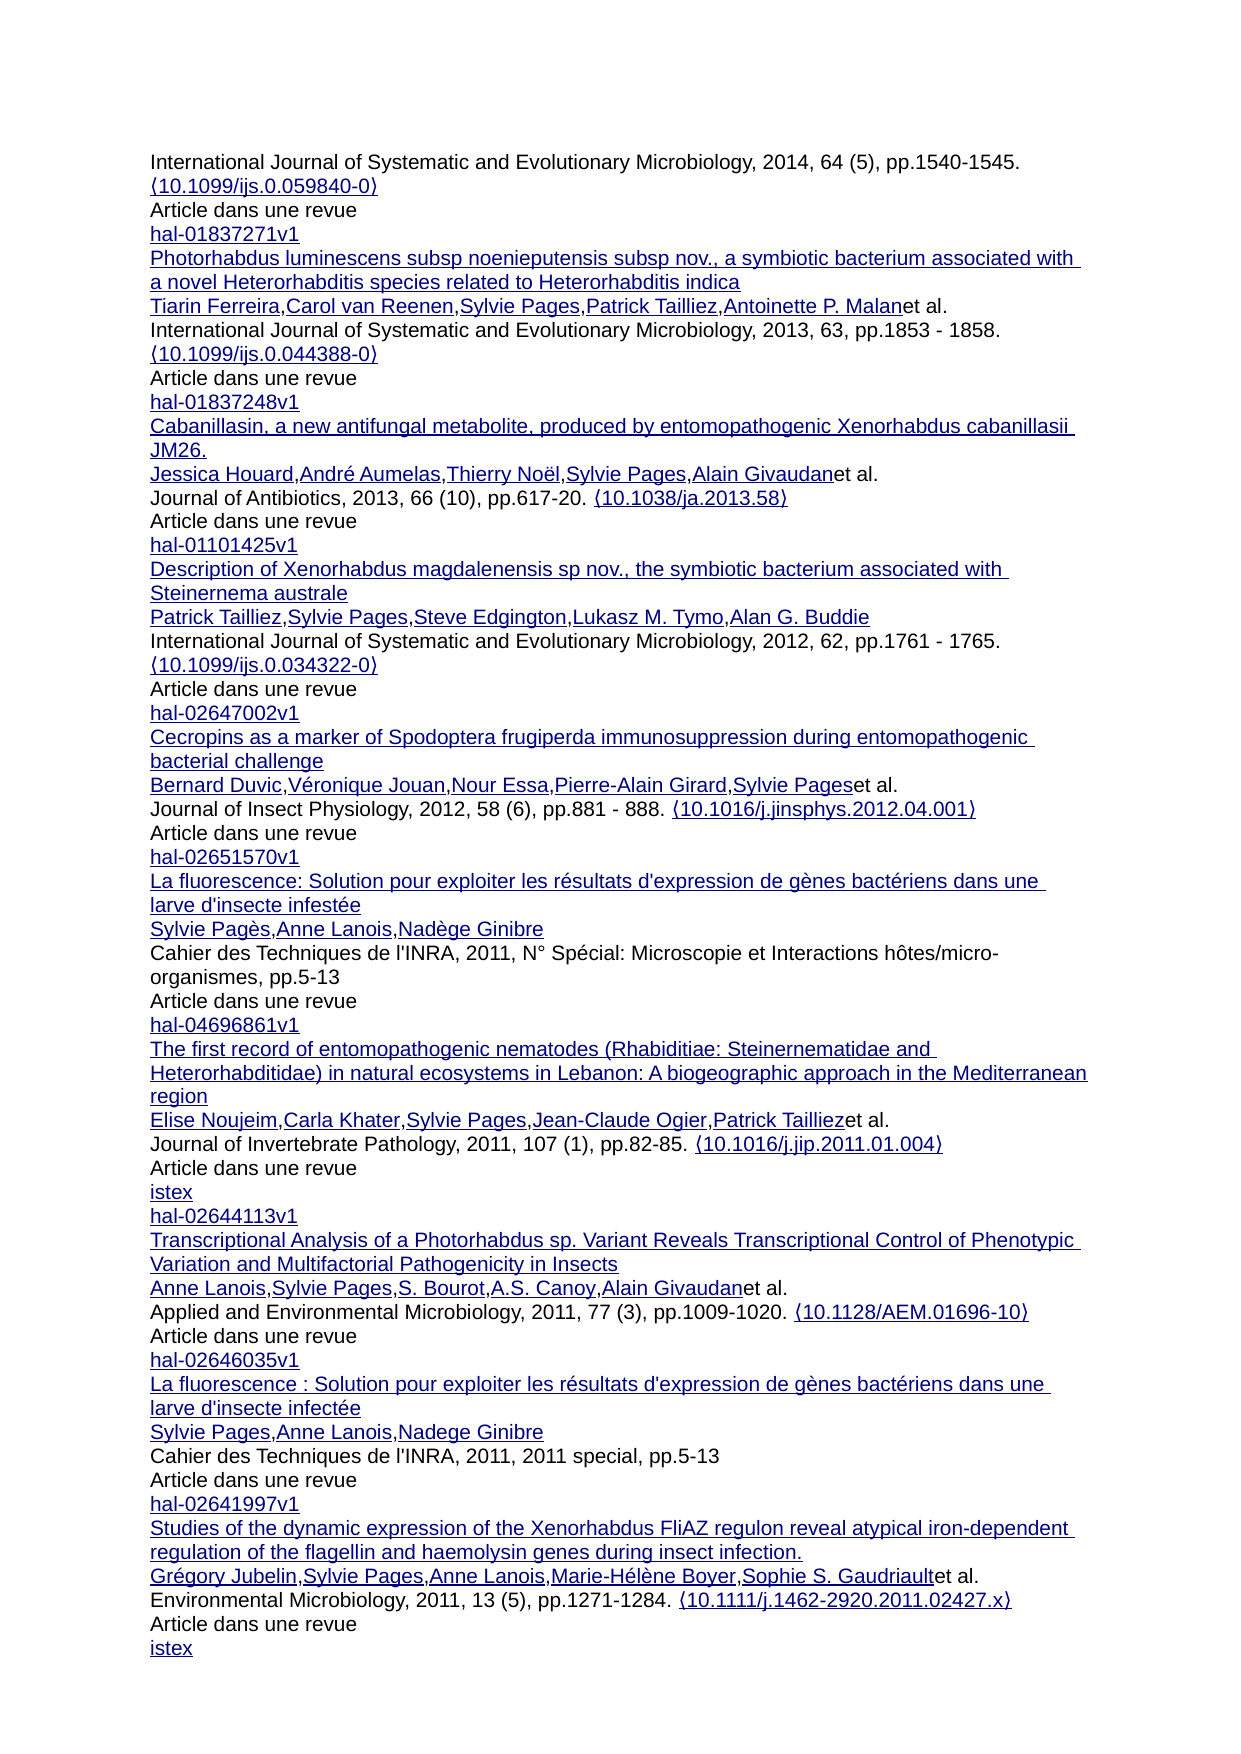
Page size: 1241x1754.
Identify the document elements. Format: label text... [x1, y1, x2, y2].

table_cell La fluorescence: Solution pour exploiter les résultats d'expression de gènes bactériens dans une larve d'insecte infestée Sylvie Pagès,Anne Lanois,Nadège Ginibre Cahier des Techniques de l'INRA, 2011, N° Spécial: Microscopie et Interactions hôtes/micro-organismes, pp.5-13 Article dans une revue hal-04696861v1 [150, 869, 1090, 1036]
table_cell Cabanillasin, a new antifungal metabolite, produced by entomopathogenic Xenorhabdus cabanillasii JM26. Jessica Houard,André Aumelas,Thierry Noël,Sylvie Pages,Alain Givaudanet al. Journal of Antibiotics, 2013, 66 (10), pp.617-20. ⟨10.1038/ja.2013.58⟩ Article dans une revue hal-01101425v1 [150, 414, 1090, 557]
table_cell The first record of entomopathogenic nematodes (Rhabiditiae: Steinernematidae and Heterorhabditidae) in natural ecosystems in Lebanon: A biogeographic approach in the Mediterranean region Elise Noujeim,Carla Khater,Sylvie Pages,Jean-Claude Ogier,Patrick Tailliezet al. Journal of Invertebrate Pathology, 2011, 107 (1), pp.82-85. ⟨10.1016/j.jip.2011.01.004⟩ Article dans une revue istex hal-02644113v1 [150, 1036, 1090, 1228]
table_cell La fluorescence : Solution pour exploiter les résultats d'expression de gènes bactériens dans une larve d'insecte infectée Sylvie Pages,Anne Lanois,Nadege Ginibre Cahier des Techniques de l'INRA, 2011, 2011 special, pp.5-13 Article dans une revue hal-02641997v1 [150, 1372, 1090, 1516]
table_cell Photorhabdus luminescens subsp noenieputensis subsp nov., a symbiotic bacterium associated with a novel Heterorhabditis species related to Heterorhabditis indica Tiarin Ferreira,Carol van Reenen,Sylvie Pages,Patrick Tailliez,Antoinette P. Malanet al. International Journal of Systematic and Evolutionary Microbiology, 2013, 63, pp.1853 - 1858. ⟨10.1099/ijs.0.044388-0⟩ Article dans une revue hal-01837248v1 [150, 246, 1090, 413]
table_cell Transcriptional Analysis of a Photorhabdus sp. Variant Reveals Transcriptional Control of Phenotypic Variation and Multifactorial Pathogenicity in Insects Anne Lanois,Sylvie Pages,S. Bourot,A.S. Canoy,Alain Givaudanet al. Applied and Environmental Microbiology, 2011, 77 (3), pp.1009-1020. ⟨10.1128/AEM.01696-10⟩ Article dans une revue hal-02646035v1 [150, 1228, 1090, 1372]
table_cell Studies of the dynamic expression of the Xenorhabdus FliAZ regulon reveal atypical iron-dependent regulation of the flagellin and haemolysin genes during insect infection. Grégory Jubelin,Sylvie Pages,Anne Lanois,Marie-Hélène Boyer,Sophie S. Gaudriaultet al. Environmental Microbiology, 2011, 13 (5), pp.1271-1284. ⟨10.1111/j.1462-2920.2011.02427.x⟩ Article dans une revue istex [150, 1516, 1090, 1659]
table_cell International Journal of Systematic and Evolutionary Microbiology, 2014, 64 (5), pp.1540-1545. ⟨10.1099/ijs.0.059840-0⟩ Article dans une revue hal-01837271v1 [150, 150, 1090, 246]
table_cell Cecropins as a marker of Spodoptera frugiperda immunosuppression during entomopathogenic bacterial challenge Bernard Duvic,Véronique Jouan,Nour Essa,Pierre-Alain Girard,Sylvie Pageset al. Journal of Insect Physiology, 2012, 58 (6), pp.881 - 888. ⟨10.1016/j.jinsphys.2012.04.001⟩ Article dans une revue hal-02651570v1 [150, 725, 1090, 869]
table_cell Description of Xenorhabdus magdalenensis sp nov., the symbiotic bacterium associated with Steinernema australe Patrick Tailliez,Sylvie Pages,Steve Edgington,Lukasz M. Tymo,Alan G. Buddie International Journal of Systematic and Evolutionary Microbiology, 2012, 62, pp.1761 - 1765. ⟨10.1099/ijs.0.034322-0⟩ Article dans une revue hal-02647002v1 [150, 557, 1090, 725]
